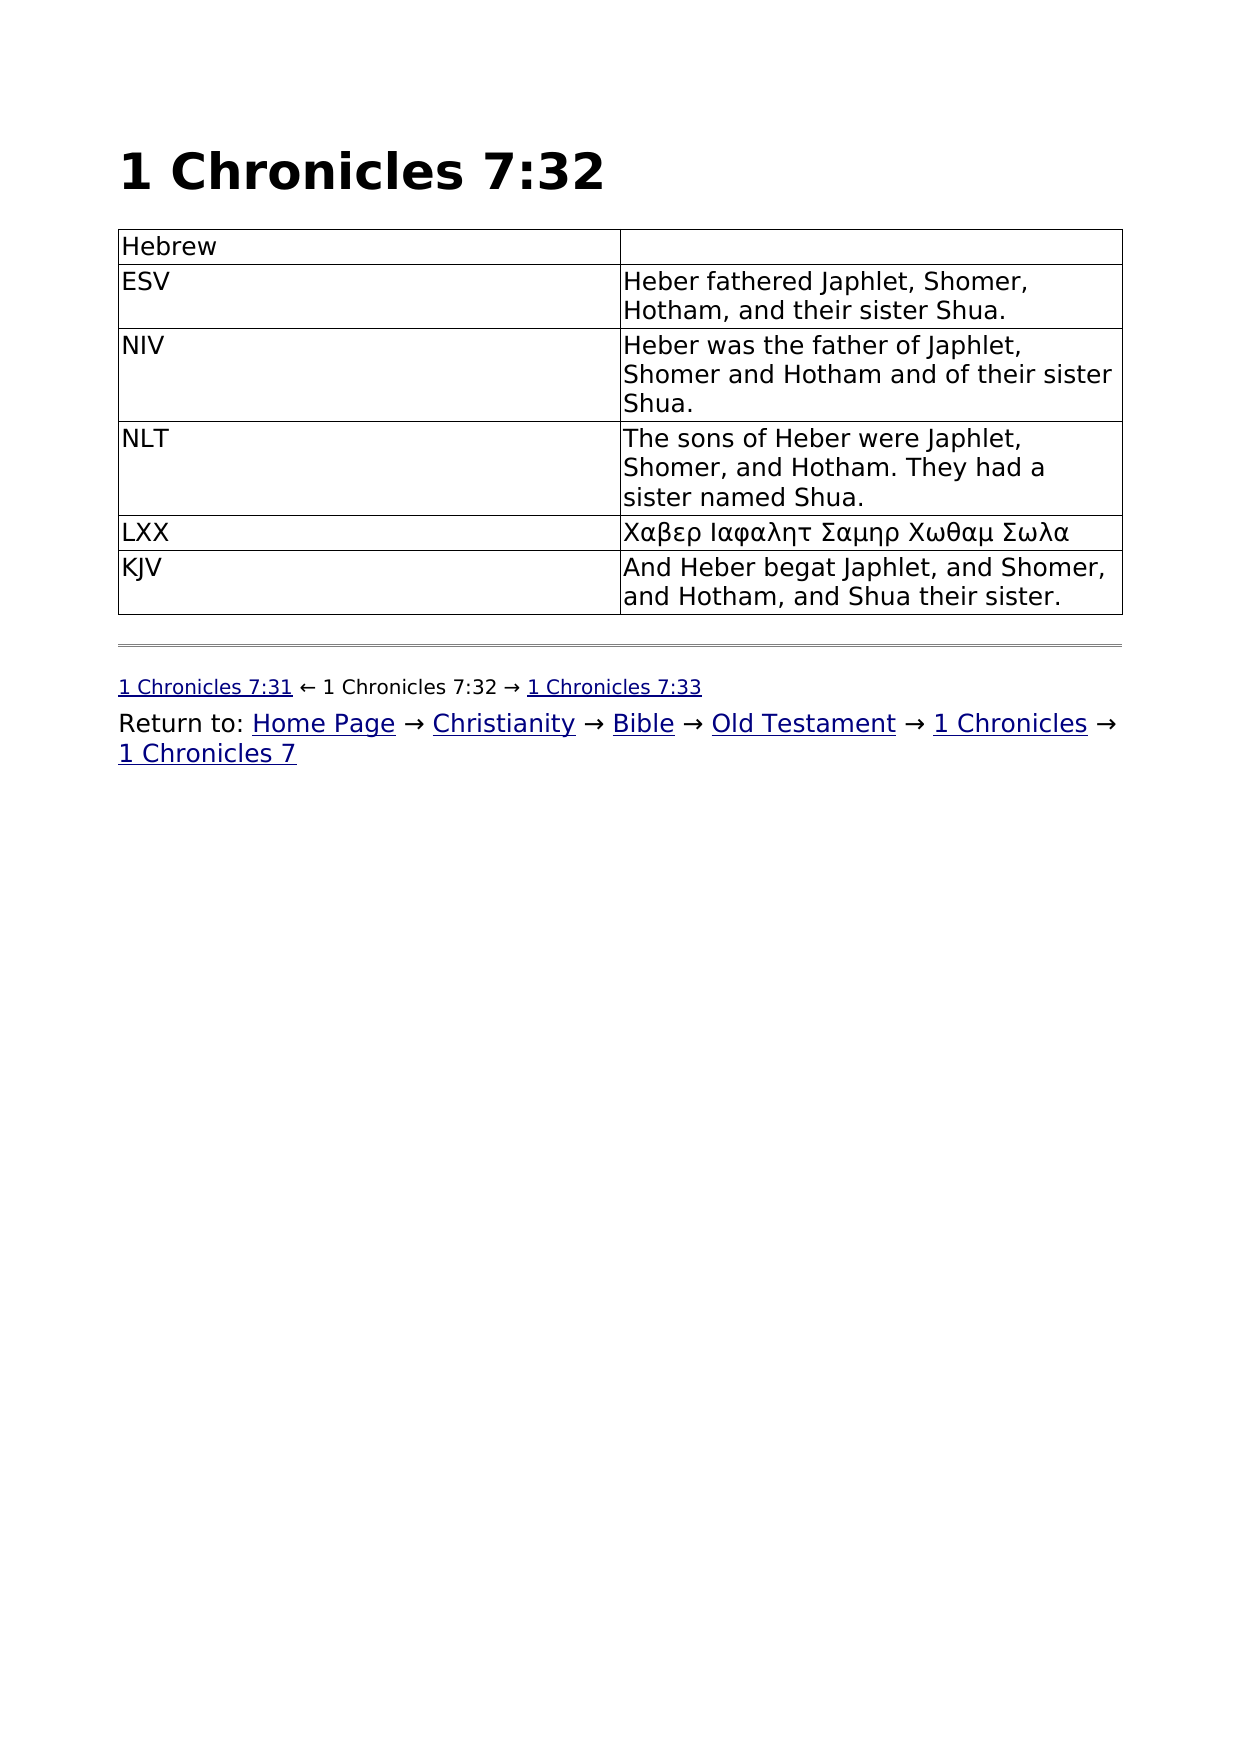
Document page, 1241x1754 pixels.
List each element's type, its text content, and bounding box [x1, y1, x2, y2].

table_cell LXX [119, 516, 620, 550]
table_cell And Heber begat Japhlet, and Shomer, and Hotham, and Shua their sister. [621, 551, 1122, 614]
table_header [621, 230, 1122, 264]
text 1 Chronicles 7:31 ← 1 Chronicles 7:32 → 1 Chronicles 7:33 [118, 676, 1122, 709]
table_header Hebrew [119, 230, 620, 264]
table_cell Heber fathered Japhlet, Shomer, Hotham, and their sister Shua. [621, 265, 1122, 328]
table_cell Χαβερ Ιαφαλητ Σαμηρ Χωθαμ Σωλα [621, 516, 1122, 550]
table_cell NLT [119, 422, 620, 515]
table_cell KJV [119, 551, 620, 614]
text Return to: Home Page → Christianity → Bible → Old Testament → 1 Chronicles → 1 Chronicles 7 [118, 709, 1122, 768]
subtitle 1 Chronicles 7:32 [118, 143, 1122, 201]
table_cell NIV [119, 329, 620, 421]
table_cell Heber was the father of Japhlet, Shomer and Hotham and of their sister Shua. [621, 329, 1122, 421]
table_cell The sons of Heber were Japhlet, Shomer, and Hotham. They had a sister named Shua. [621, 422, 1122, 515]
table_cell ESV [119, 265, 620, 328]
